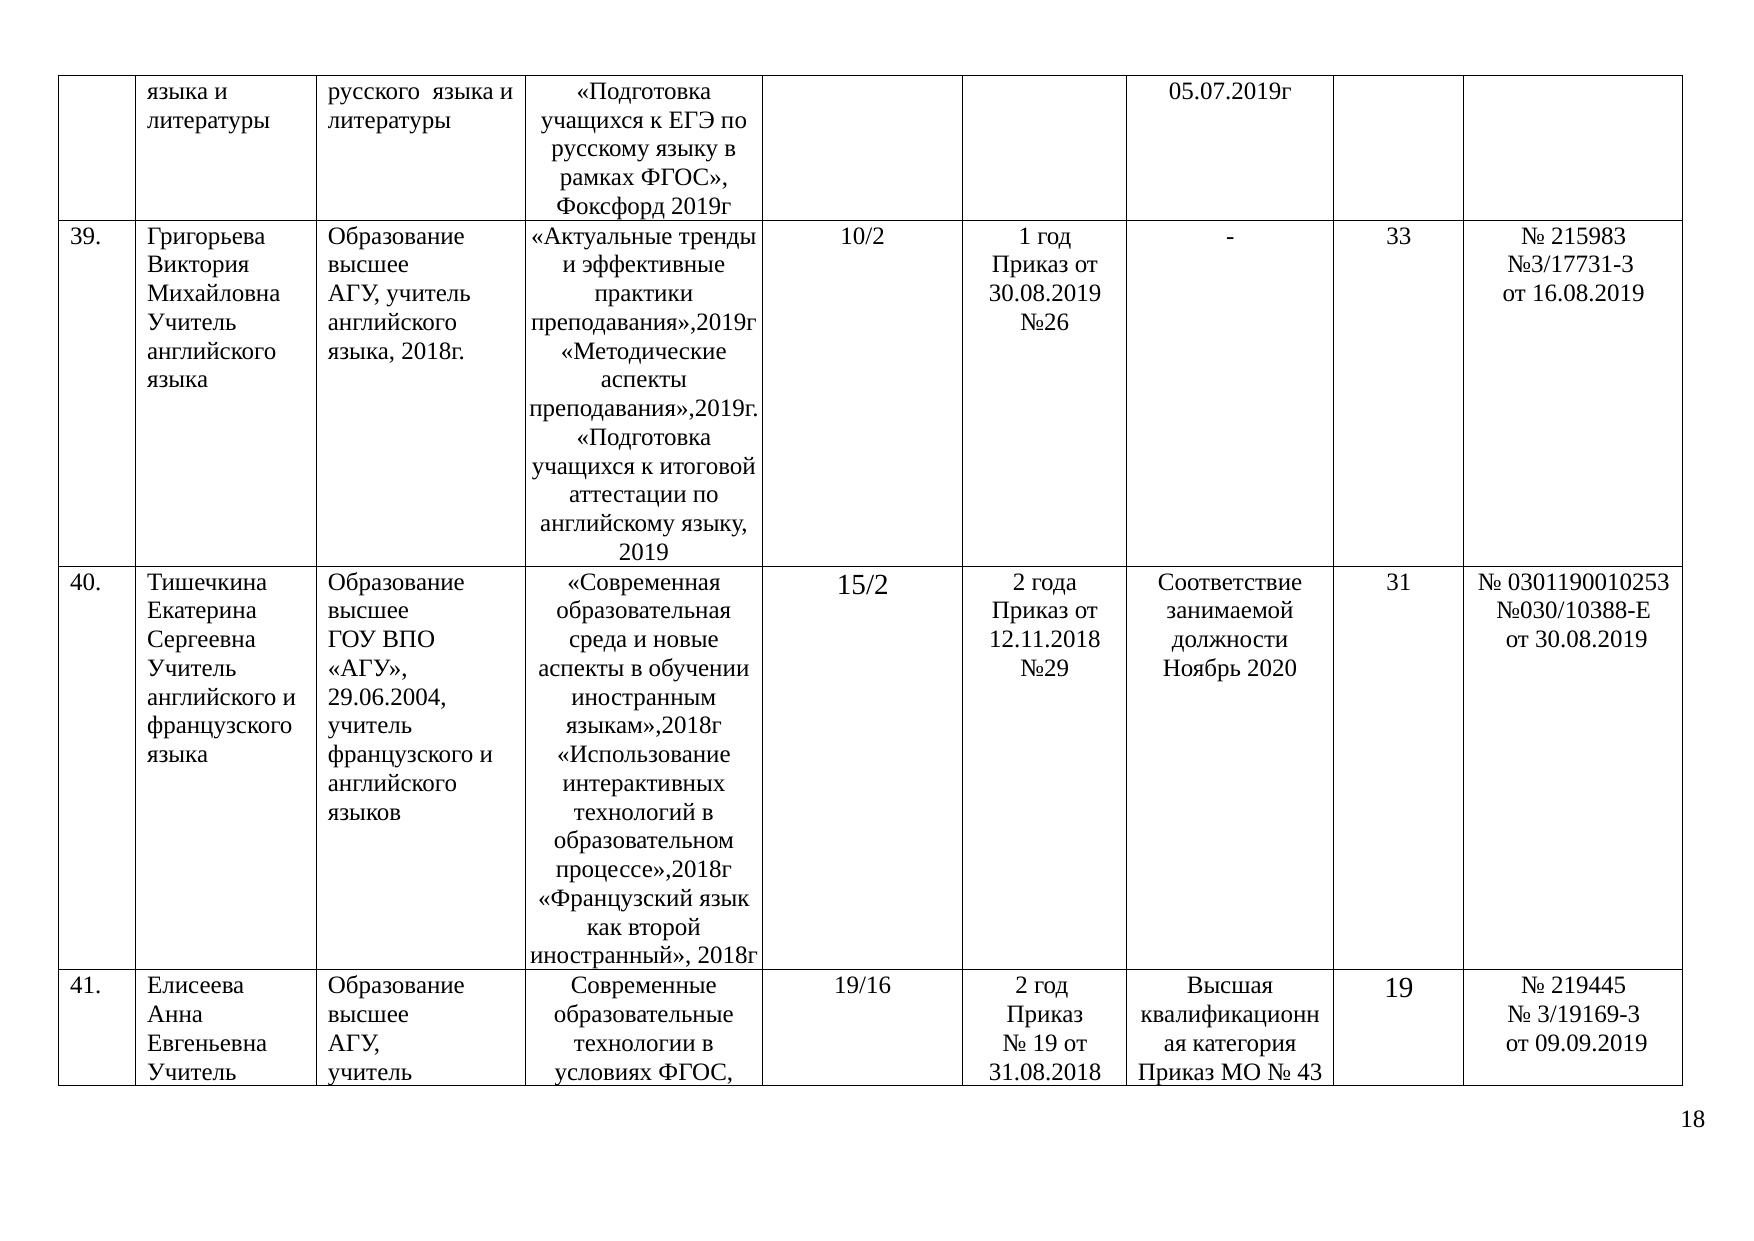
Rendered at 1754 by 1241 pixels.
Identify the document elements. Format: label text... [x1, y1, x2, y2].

table_cell «Современная образовательная среда и новые аспекты в обучении иностранным языкам»,2018г «Использование интерактивных технологий в образовательном процессе»,2018г «Французский язык как второй иностранный», 2018г [526, 567, 762, 969]
table_cell 1 год Приказ от 30.08.2019 №26 [963, 221, 1126, 566]
table_cell Елисеева Анна Евгеньевна Учитель [136, 970, 316, 1085]
table_cell [1464, 76, 1682, 220]
table_cell 31 [1334, 567, 1463, 969]
table_cell Тишечкина Екатерина Сергеевна Учитель английского и французского языка [136, 567, 316, 969]
table_cell № 215983 №3/17731-3 от 16.08.2019 [1464, 221, 1682, 566]
table_cell «Актуальные тренды и эффективные практики преподавания»,2019г «Методические аспекты преподавания»,2019г. «Подготовка учащихся к итоговой аттестации по английскому языку, 2019 [526, 221, 762, 566]
table_cell 2 года Приказ от 12.11.2018 №29 [963, 567, 1126, 969]
table_cell «Подготовка учащихся к ЕГЭ по русскому языку в рамках ФГОС», Фоксфорд 2019г [526, 76, 762, 220]
table_cell Образование высшее АГУ, учитель [317, 970, 525, 1085]
table_cell [1334, 76, 1463, 220]
table_cell № 0301190010253 №030/10388-Е от 30.08.2019 [1464, 567, 1682, 969]
table_cell 33 [1334, 221, 1463, 566]
table_cell 15/2 [763, 567, 962, 969]
table_cell 2 год Приказ № 19 от 31.08.2018 [963, 970, 1126, 1085]
table_cell [59, 76, 135, 220]
table_cell Современные образовательные технологии в условиях ФГОС, [526, 970, 762, 1085]
table_cell 05.07.2019г [1127, 76, 1333, 220]
table_cell Высшая квалификационная категория Приказ МО № 43 [1127, 970, 1333, 1085]
table_cell Соответствие занимаемой должности Ноябрь 2020 [1127, 567, 1333, 969]
table_cell [963, 76, 1126, 220]
table_cell 40. [59, 567, 135, 969]
table_cell № 219445 № 3/19169-3 от 09.09.2019 [1464, 970, 1682, 1085]
table_cell [763, 76, 962, 220]
table_cell - [1127, 221, 1333, 566]
table_cell 10/2 [763, 221, 962, 566]
table_cell Григорьева Виктория Михайловна Учитель английского языка [136, 221, 316, 566]
table_cell 19 [1334, 970, 1463, 1085]
table_cell 39. [59, 221, 135, 566]
table_cell языка и литературы [136, 76, 316, 220]
table_cell 19/16 [763, 970, 962, 1085]
table_cell Образование высшее ГОУ ВПО «АГУ», 29.06.2004, учитель французского и английского языков [317, 567, 525, 969]
table_cell русского языка и литературы [317, 76, 525, 220]
table_cell 41. [59, 970, 135, 1085]
table_cell Образование высшее АГУ, учитель английского языка, 2018г. [317, 221, 525, 566]
